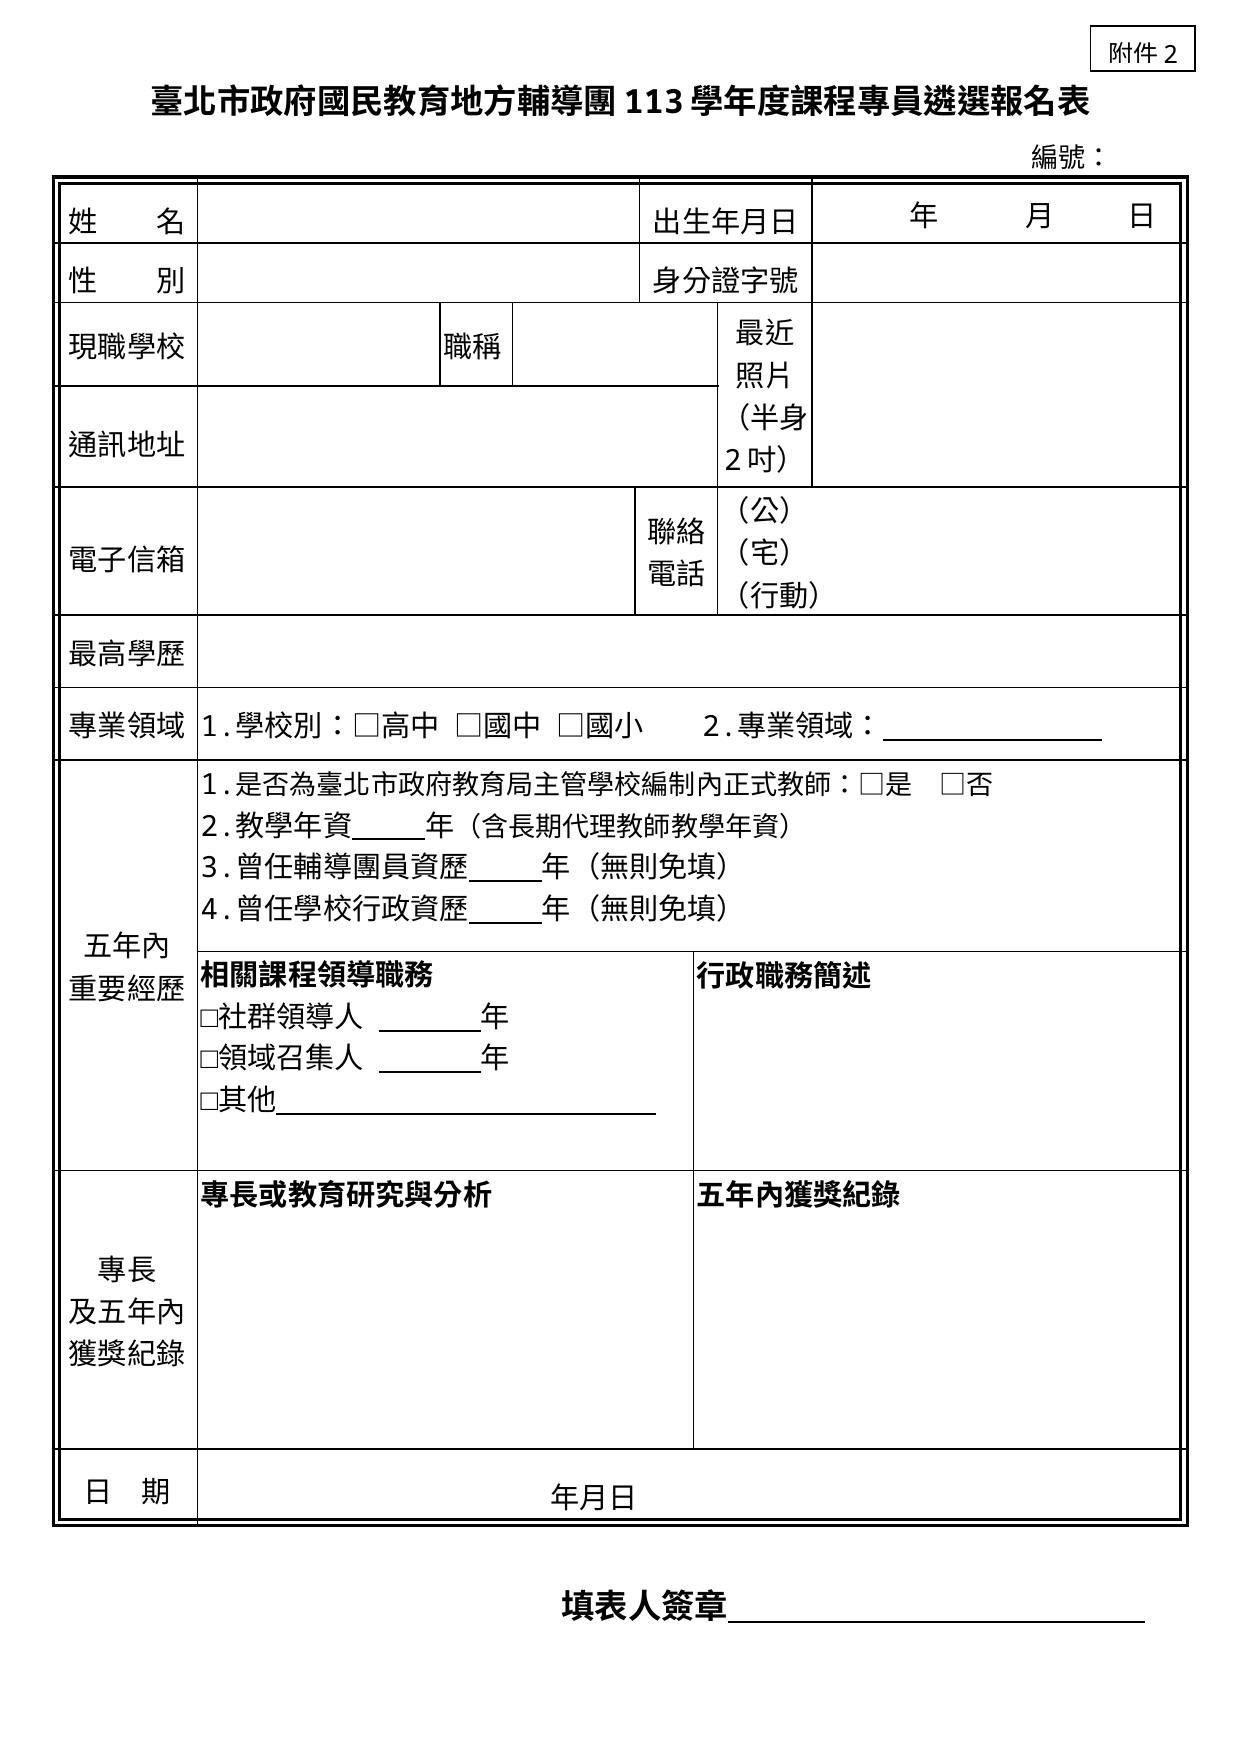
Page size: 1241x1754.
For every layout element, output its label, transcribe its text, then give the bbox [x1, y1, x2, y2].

table_cell 通訊地址 [61, 387, 197, 486]
table_cell 最高學歷 [61, 616, 197, 687]
table_header 姓 名 [56, 179, 197, 242]
table_cell 日 期 [61, 1450, 197, 1518]
text 臺北市政府國民教育地方輔導團113學年度課程專員遴選報名表 [89, 75, 1152, 123]
table_cell 電子信箱 [61, 488, 197, 614]
table_cell 性 別 [61, 244, 197, 302]
table_cell 1.是否為臺北市政府教育局主管學校編制內正式教師：□是 □否 2.教學年資 年（含長期代理教師教學年資） 3.曾任輔導團員資歷 年（無則免填） 4.曾任學校行政資歷 年（無則免填） [198, 761, 1179, 951]
text 編號： [89, 136, 1152, 175]
table_cell 專長 及五年內 獲獎紀錄 [61, 1171, 197, 1448]
table_cell [198, 303, 439, 385]
table_cell 現職學校 [61, 303, 197, 385]
table_header 年 月 日 [813, 179, 1184, 242]
table_cell 相關課程領導職務 □社群領導人 年 □領域召集人 年 □其他 [198, 952, 693, 1170]
table_cell [198, 244, 639, 302]
table_cell [198, 488, 634, 614]
table_cell [198, 616, 1179, 687]
table_cell [198, 387, 717, 486]
text [1091, 27, 1194, 70]
table_cell 五年內 重要經歷 [61, 761, 197, 1170]
table_cell 行政職務簡述 [694, 952, 1179, 1170]
text 附件2 [1106, 34, 1179, 63]
table_cell 年月日 [198, 1450, 1179, 1518]
table_cell （公） （宅） （行動） [718, 488, 1179, 614]
table_cell 五年內獲獎紀錄 [694, 1171, 1179, 1448]
table_cell 聯絡電話 [636, 488, 717, 614]
table_cell 身分證字號 [640, 244, 811, 302]
table_cell 最近 照片 （半身2吋） [718, 303, 811, 486]
table_header 出生年月日 [640, 185, 811, 242]
table_cell [813, 303, 1179, 486]
table_cell 專業領域 [61, 688, 197, 759]
text 填表人簽章 [561, 1579, 1152, 1628]
table_cell [813, 244, 1179, 302]
table_cell 1.學校別：□高中 □國中 □國小 2.專業領域： [198, 688, 1179, 759]
table_cell 專長或教育研究與分析 [198, 1171, 693, 1448]
table_header [198, 185, 639, 242]
table_cell 職稱 [441, 303, 512, 385]
table_cell [513, 303, 717, 385]
